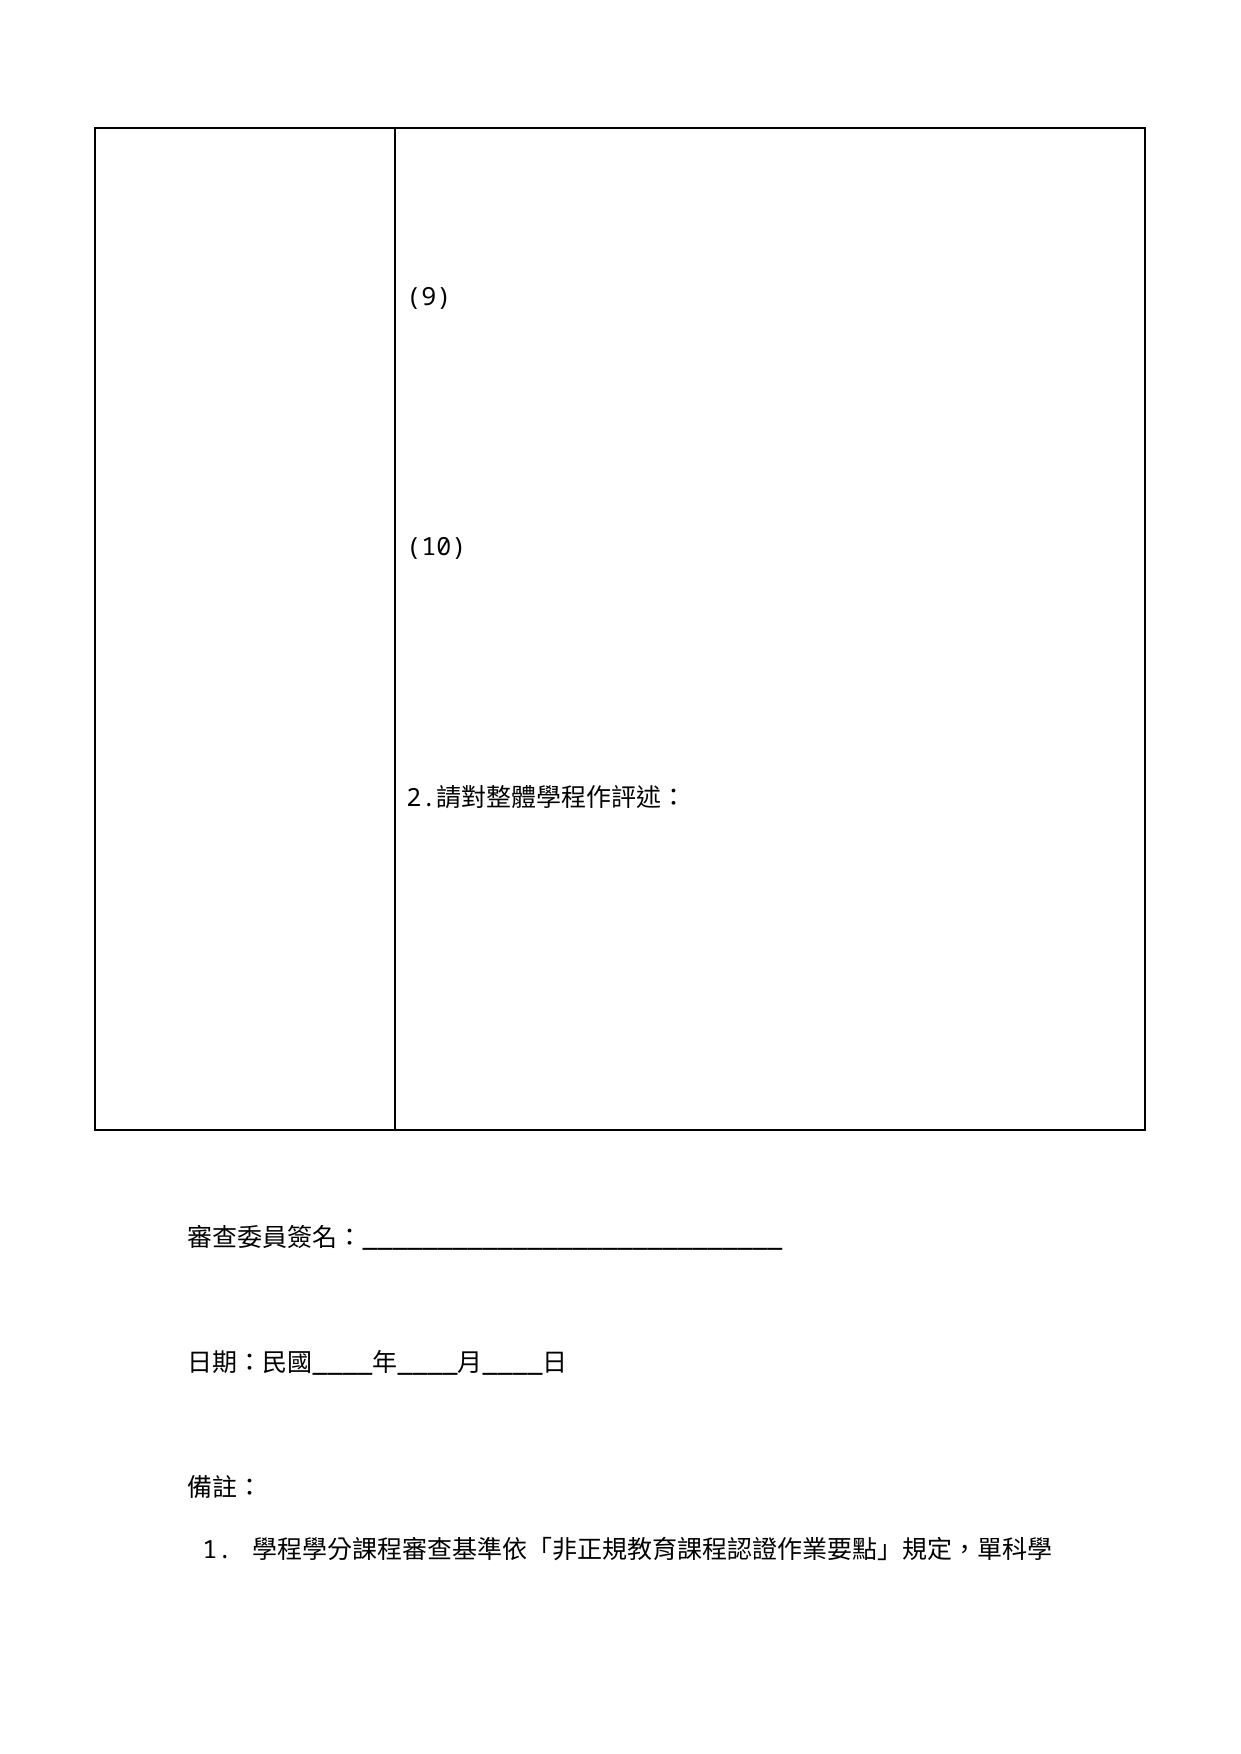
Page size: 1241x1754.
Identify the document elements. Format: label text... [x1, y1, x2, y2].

text 日期：民國____年____月____日 [187, 1319, 1053, 1381]
text 審查委員簽名：____________________________ [187, 1194, 1053, 1256]
table_cell [96, 129, 394, 1129]
list 學程學分課程審查基準依「非正規教育課程認證作業要點」規定，單科學 [202, 1506, 1059, 1569]
text 備註： [187, 1444, 1053, 1506]
table_cell (9) (10) 2.請對整體學程作評述： [396, 129, 1144, 1129]
